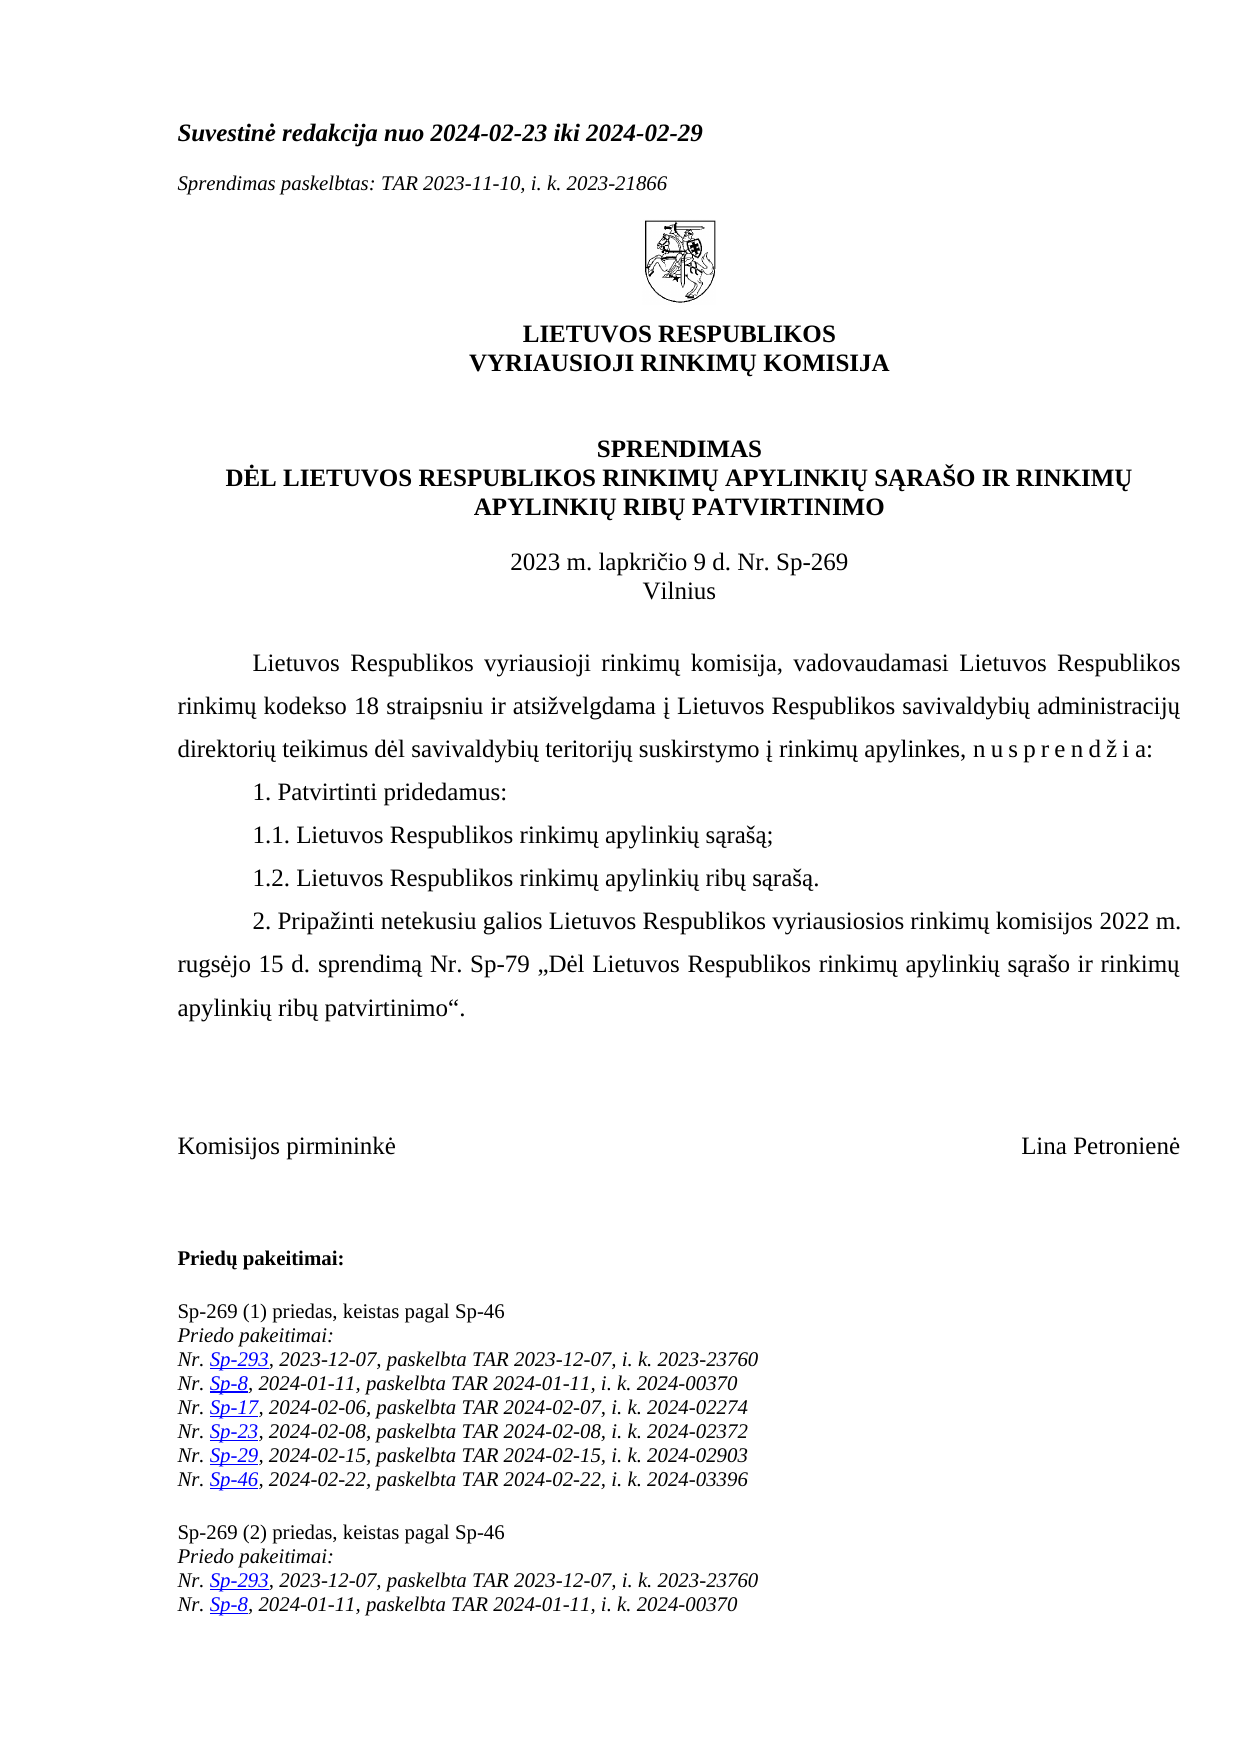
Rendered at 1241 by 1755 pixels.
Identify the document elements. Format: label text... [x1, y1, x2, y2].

text Sprendimas paskelbtas: TAR 2023-11-10, i. k. 2023-21866 [177, 171, 1181, 195]
text Dėl Lietuvos Respublikos rinkimų apylinkių sąrašo ir rinkimų apylinkių ribų patvirtinimo [177, 463, 1181, 521]
text Nr. Sp-17, 2024-02-06, paskelbta TAR 2024-02-07, i. k. 2024-02274 [177, 1395, 1181, 1419]
text Sp-269 (2) priedas, keistas pagal Sp-46 [177, 1520, 1181, 1544]
text Nr. Sp-23, 2024-02-08, paskelbta TAR 2024-02-08, i. k. 2024-02372 [177, 1419, 1181, 1443]
text Nr. Sp-46, 2024-02-22, paskelbta TAR 2024-02-22, i. k. 2024-03396 [177, 1467, 1181, 1491]
text 2023 m. lapkričio 9 d. Nr. Sp-269 [177, 547, 1181, 576]
text 1.1. Lietuvos Respublikos rinkimų apylinkių sąrašą; [177, 820, 1181, 849]
text Nr. Sp-8, 2024-01-11, paskelbta TAR 2024-01-11, i. k. 2024-00370 [177, 1371, 1181, 1395]
text Nr. Sp-29, 2024-02-15, paskelbta TAR 2024-02-15, i. k. 2024-02903 [177, 1443, 1181, 1467]
text 2. Pripažinti netekusiu galios Lietuvos Respublikos vyriausiosios rinkimų komisijos 2022 m. rugsėjo 15 d. sprendimą Nr. Sp-79 „Dėl Lietuvos Respublikos rinkimų apylinkių sąrašo ir rinkimų apylinkių ribų patvirtinimo“. [177, 906, 1181, 1021]
text Priedo pakeitimai: [177, 1544, 1181, 1568]
text Komisijos pirmininkė Lina Petronienė [177, 1131, 1181, 1159]
text Vilnius [177, 576, 1181, 604]
text Nr. Sp-293, 2023-12-07, paskelbta TAR 2023-12-07, i. k. 2023-23760 [177, 1347, 1181, 1371]
text Nr. Sp-293, 2023-12-07, paskelbta TAR 2023-12-07, i. k. 2023-23760 [177, 1568, 1181, 1592]
text VYRIAUSIOJI RINKIMŲ KOMISIJA [177, 348, 1181, 377]
text Priedo pakeitimai: [177, 1323, 1181, 1347]
text Priedų pakeitimai: [177, 1246, 1181, 1270]
text 1. Patvirtinti pridedamus: [177, 777, 1181, 806]
text Lietuvos Respublikos vyriausioji rinkimų komisija, vadovaudamasi Lietuvos Respublikos rinkimų kodekso 18 straipsniu ir atsižvelgdama į Lietuvos Respublikos savivaldybių administracijų direktorių teikimus dėl savivaldybių teritorijų suskirstymo į rinkimų apylinkes, nusprendžia: [177, 648, 1181, 763]
subtitle LIETUVOS RESPUBLIKOS [177, 319, 1181, 348]
text Suvestinė redakcija nuo 2024-02-23 iki 2024-02-29 [177, 118, 1181, 147]
text SPRENDIMAS [177, 434, 1181, 463]
text Nr. Sp-8, 2024-01-11, paskelbta TAR 2024-01-11, i. k. 2024-00370 [177, 1592, 1181, 1616]
text 1.2. Lietuvos Respublikos rinkimų apylinkių ribų sąrašą. [177, 863, 1181, 892]
text Sp-269 (1) priedas, keistas pagal Sp-46 [177, 1298, 1181, 1323]
